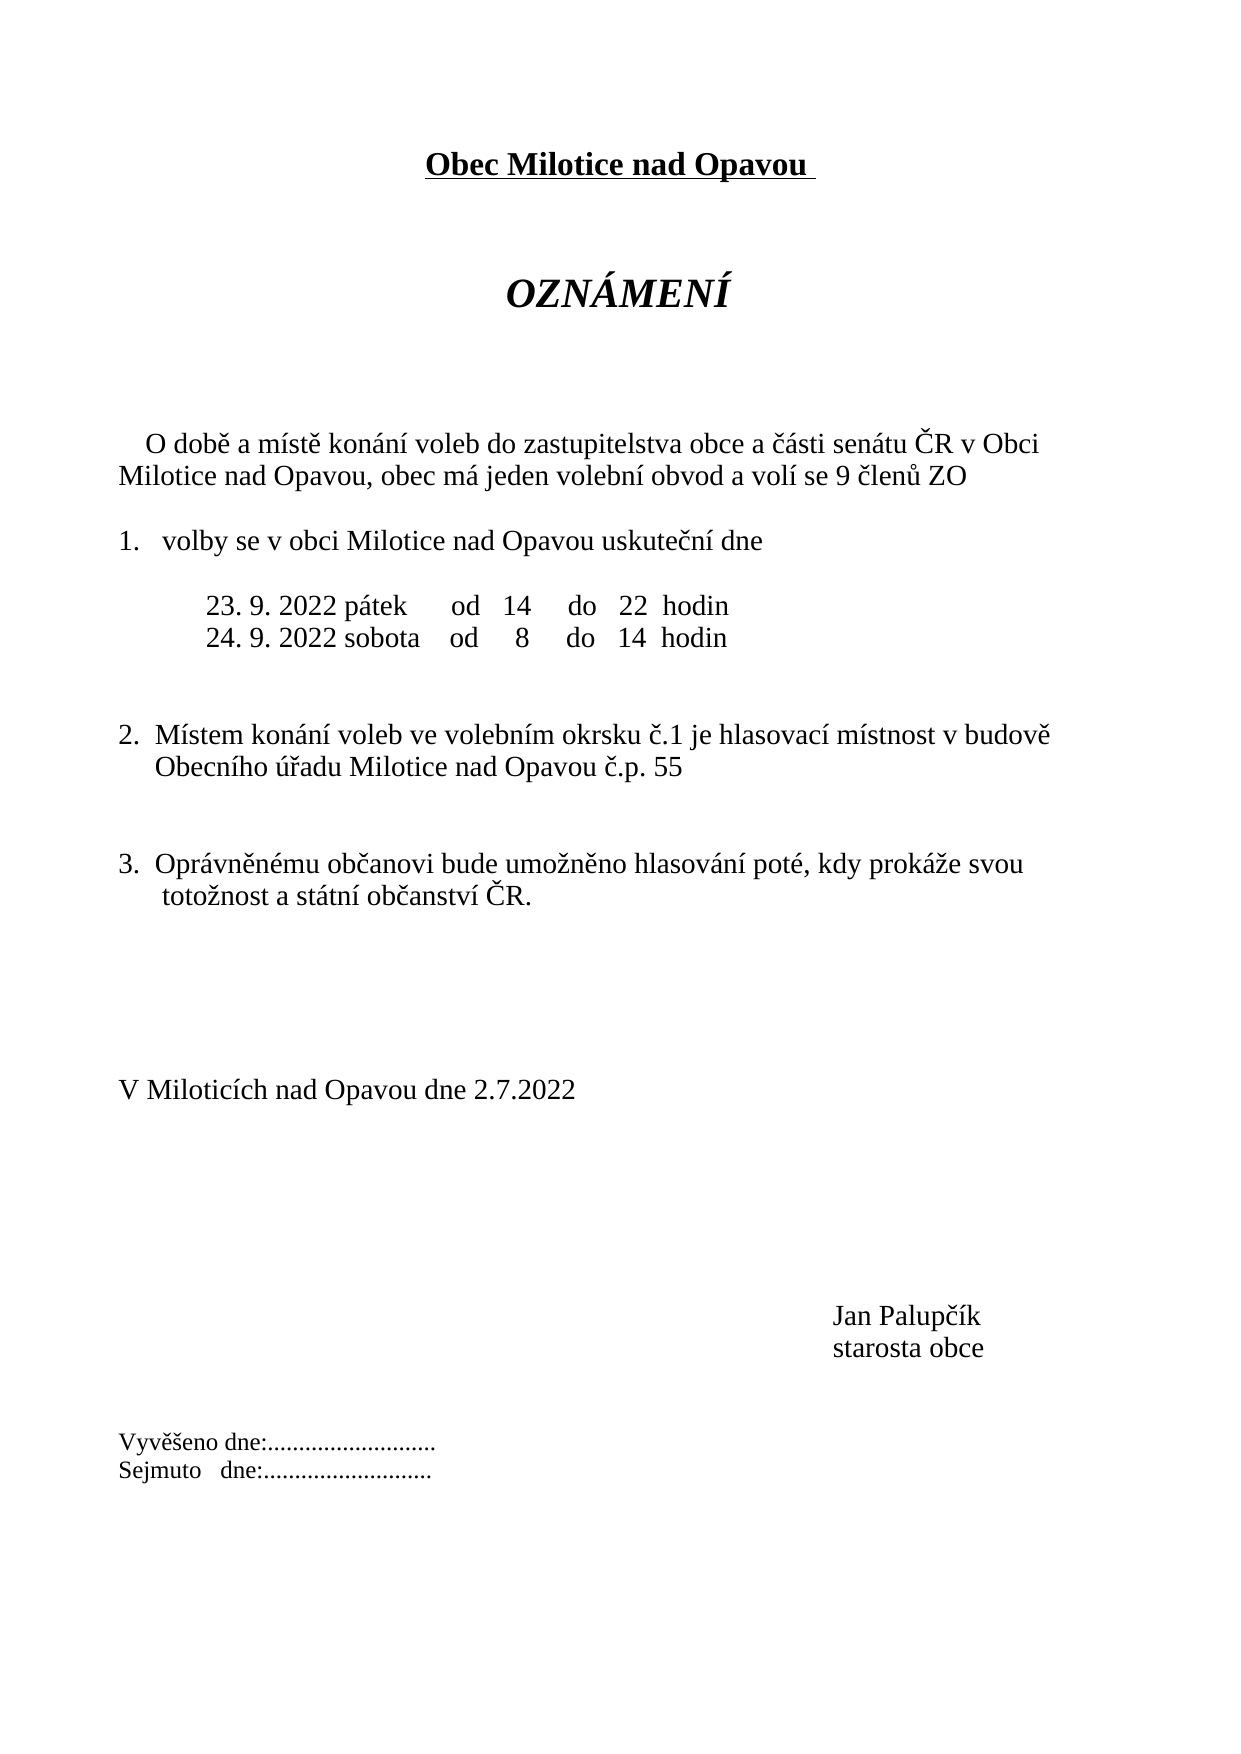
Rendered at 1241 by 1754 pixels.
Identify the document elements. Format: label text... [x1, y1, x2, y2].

text 24. 9. 2022 sobota od 8 do 14 hodin [118, 621, 1122, 653]
text 1. volby se v obci Milotice nad Opavou uskuteční dne [118, 524, 1122, 557]
text totožnost a státní občanství ČR. [118, 879, 1122, 912]
text Obec Milotice nad Opavou [118, 146, 1122, 183]
text Jan Palupčík [118, 1299, 1122, 1332]
text Vyvěšeno dne:........................... [118, 1428, 1122, 1456]
text OZNÁMENÍ [118, 270, 1122, 317]
text V Miloticích nad Opavou dne 2.7.2022 [118, 1073, 1122, 1106]
text Obecního úřadu Milotice nad Opavou č.p. 55 [118, 750, 1122, 783]
text 3. Oprávněnému občanovi bude umožněno hlasování poté, kdy prokáže svou [118, 847, 1122, 879]
text starosta obce [118, 1332, 1122, 1364]
text 2. Místem konání voleb ve volebním okrsku č.1 je hlasovací místnost v budově [118, 718, 1122, 750]
text Sejmuto dne:........................... [118, 1456, 1122, 1484]
text O době a místě konání voleb do zastupitelstva obce a části senátu ČR v Obci Milotice nad Opavou, obec má jeden volební obvod a volí se 9 členů ZO [118, 427, 1122, 492]
text 23. 9. 2022 pátek od 14 do 22 hodin [118, 589, 1122, 621]
